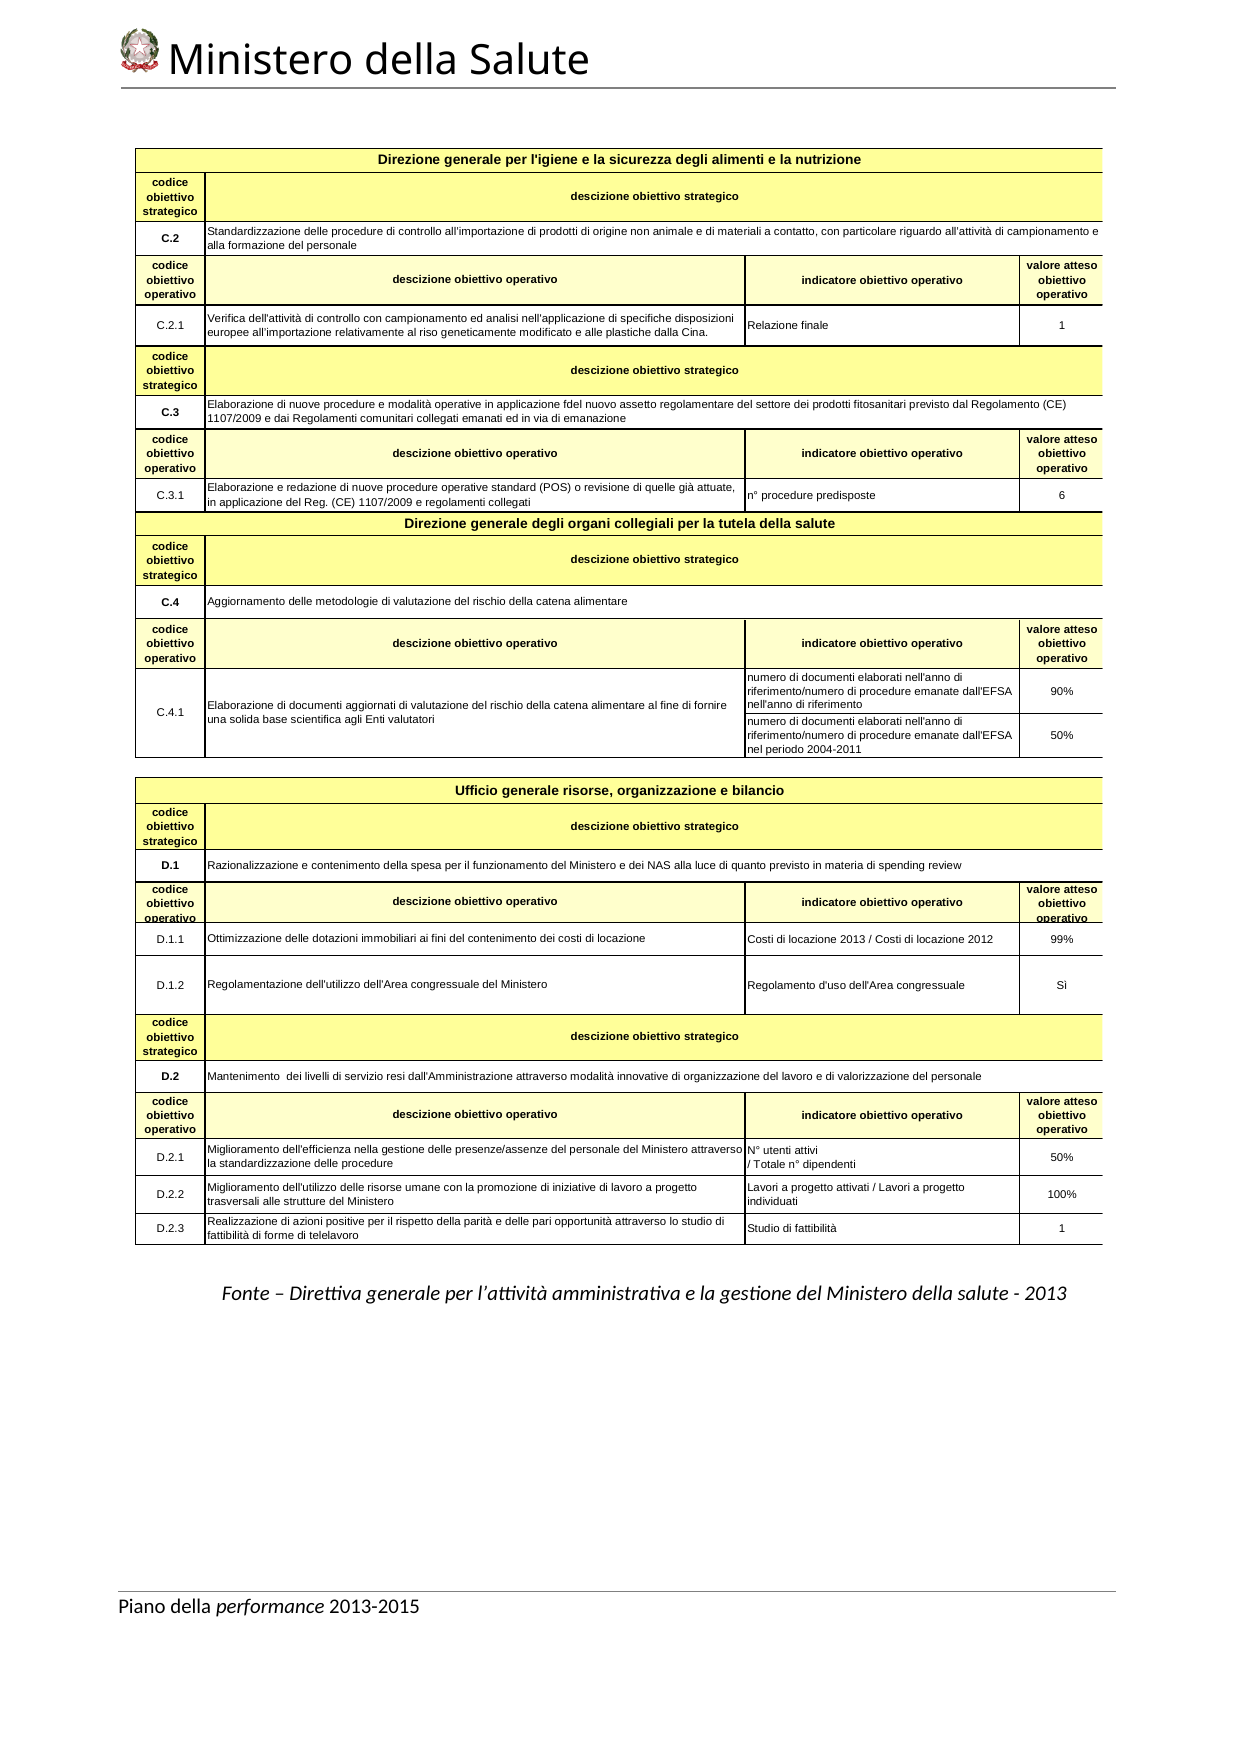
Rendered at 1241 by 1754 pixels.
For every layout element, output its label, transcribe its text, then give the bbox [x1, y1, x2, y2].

text Ministero della Salute [118, 26, 1122, 86]
text Piano della performance 2013-2015 [118, 1593, 1122, 1619]
text Fonte – Direttiva generale per l’attività amministrativa e la gestione del Ministero della salute - 2013 [207, 1280, 1122, 1305]
picture [119, 27, 161, 74]
